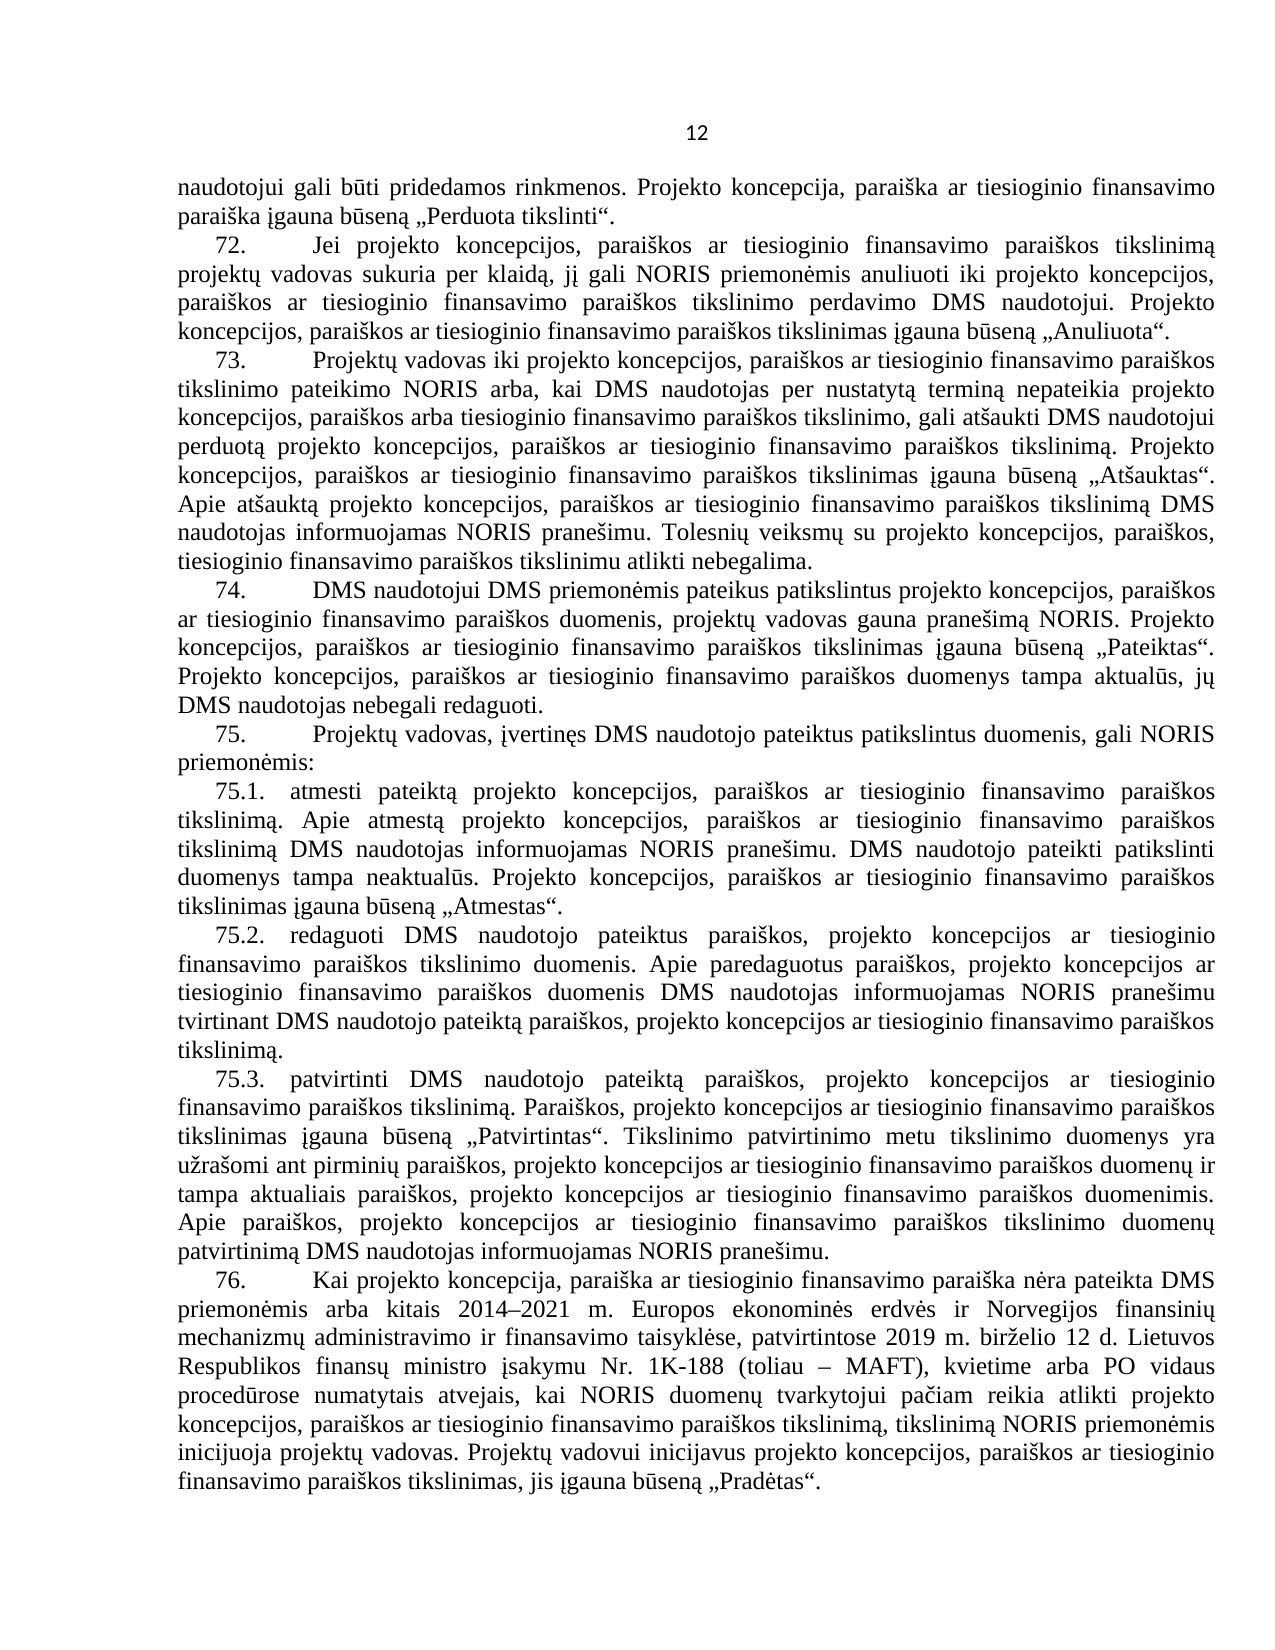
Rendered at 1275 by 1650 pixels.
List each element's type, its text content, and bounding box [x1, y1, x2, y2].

text 75.3. patvirtinti DMS naudotojo pateiktą paraiškos, projekto koncepcijos ar tiesioginio finansavimo paraiškos tikslinimą. Paraiškos, projekto koncepcijos ar tiesioginio finansavimo paraiškos tikslinimas įgauna būseną „Patvirtintas“. Tikslinimo patvirtinimo metu tikslinimo duomenys yra užrašomi ant pirminių paraiškos, projekto koncepcijos ar tiesioginio finansavimo paraiškos duomenų ir tampa aktualiais paraiškos, projekto koncepcijos ar tiesioginio finansavimo paraiškos duomenimis. Apie paraiškos, projekto koncepcijos ar tiesioginio finansavimo paraiškos tikslinimo duomenų patvirtinimą DMS naudotojas informuojamas NORIS pranešimu. [177, 1064, 1216, 1265]
text 74. DMS naudotojui DMS priemonėmis pateikus patikslintus projekto koncepcijos, paraiškos ar tiesioginio finansavimo paraiškos duomenis, projektų vadovas gauna pranešimą NORIS. Projekto koncepcijos, paraiškos ar tiesioginio finansavimo paraiškos tikslinimas įgauna būseną „Pateiktas“. Projekto koncepcijos, paraiškos ar tiesioginio finansavimo paraiškos duomenys tampa aktualūs, jų DMS naudotojas nebegali redaguoti. [177, 575, 1216, 719]
text 76. Kai projekto koncepcija, paraiška ar tiesioginio finansavimo paraiška nėra pateikta DMS priemonėmis arba kitais 2014–2021 m. Europos ekonominės erdvės ir Norvegijos finansinių mechanizmų administravimo ir finansavimo taisyklėse, patvirtintose 2019 m. birželio 12 d. Lietuvos Respublikos finansų ministro įsakymu Nr. 1K-188 (toliau – MAFT), kvietime arba PO vidaus procedūrose numatytais atvejais, kai NORIS duomenų tvarkytojui pačiam reikia atlikti projekto koncepcijos, paraiškos ar tiesioginio finansavimo paraiškos tikslinimą, tikslinimą NORIS priemonėmis inicijuoja projektų vadovas. Projektų vadovui inicijavus projekto koncepcijos, paraiškos ar tiesioginio finansavimo paraiškos tikslinimas, jis įgauna būseną „Pradėtas“. [177, 1265, 1216, 1495]
text 73. Projektų vadovas iki projekto koncepcijos, paraiškos ar tiesioginio finansavimo paraiškos tikslinimo pateikimo NORIS arba, kai DMS naudotojas per nustatytą terminą nepateikia projekto koncepcijos, paraiškos arba tiesioginio finansavimo paraiškos tikslinimo, gali atšaukti DMS naudotojui perduotą projekto koncepcijos, paraiškos ar tiesioginio finansavimo paraiškos tikslinimą. Projekto koncepcijos, paraiškos ar tiesioginio finansavimo paraiškos tikslinimas įgauna būseną „Atšauktas“. Apie atšauktą projekto koncepcijos, paraiškos ar tiesioginio finansavimo paraiškos tikslinimą DMS naudotojas informuojamas NORIS pranešimu. Tolesnių veiksmų su projekto koncepcijos, paraiškos, tiesioginio finansavimo paraiškos tikslinimu atlikti nebegalima. [177, 345, 1216, 575]
text 75. Projektų vadovas, įvertinęs DMS naudotojo pateiktus patikslintus duomenis, gali NORIS priemonėmis: [177, 719, 1216, 776]
text naudotojui gali būti pridedamos rinkmenos. Projekto koncepcija, paraiška ar tiesioginio finansavimo paraiška įgauna būseną „Perduota tikslinti“. [177, 172, 1216, 230]
text 75.2. redaguoti DMS naudotojo pateiktus paraiškos, projekto koncepcijos ar tiesioginio finansavimo paraiškos tikslinimo duomenis. Apie paredaguotus paraiškos, projekto koncepcijos ar tiesioginio finansavimo paraiškos duomenis DMS naudotojas informuojamas NORIS pranešimu tvirtinant DMS naudotojo pateiktą paraiškos, projekto koncepcijos ar tiesioginio finansavimo paraiškos tikslinimą. [177, 920, 1216, 1064]
text 75.1. atmesti pateiktą projekto koncepcijos, paraiškos ar tiesioginio finansavimo paraiškos tikslinimą. Apie atmestą projekto koncepcijos, paraiškos ar tiesioginio finansavimo paraiškos tikslinimą DMS naudotojas informuojamas NORIS pranešimu. DMS naudotojo pateikti patikslinti duomenys tampa neaktualūs. Projekto koncepcijos, paraiškos ar tiesioginio finansavimo paraiškos tikslinimas įgauna būseną „Atmestas“. [177, 776, 1216, 920]
text 72. Jei projekto koncepcijos, paraiškos ar tiesioginio finansavimo paraiškos tikslinimą projektų vadovas sukuria per klaidą, jį gali NORIS priemonėmis anuliuoti iki projekto koncepcijos, paraiškos ar tiesioginio finansavimo paraiškos tikslinimo perdavimo DMS naudotojui. Projekto koncepcijos, paraiškos ar tiesioginio finansavimo paraiškos tikslinimas įgauna būseną „Anuliuota“. [177, 230, 1216, 345]
